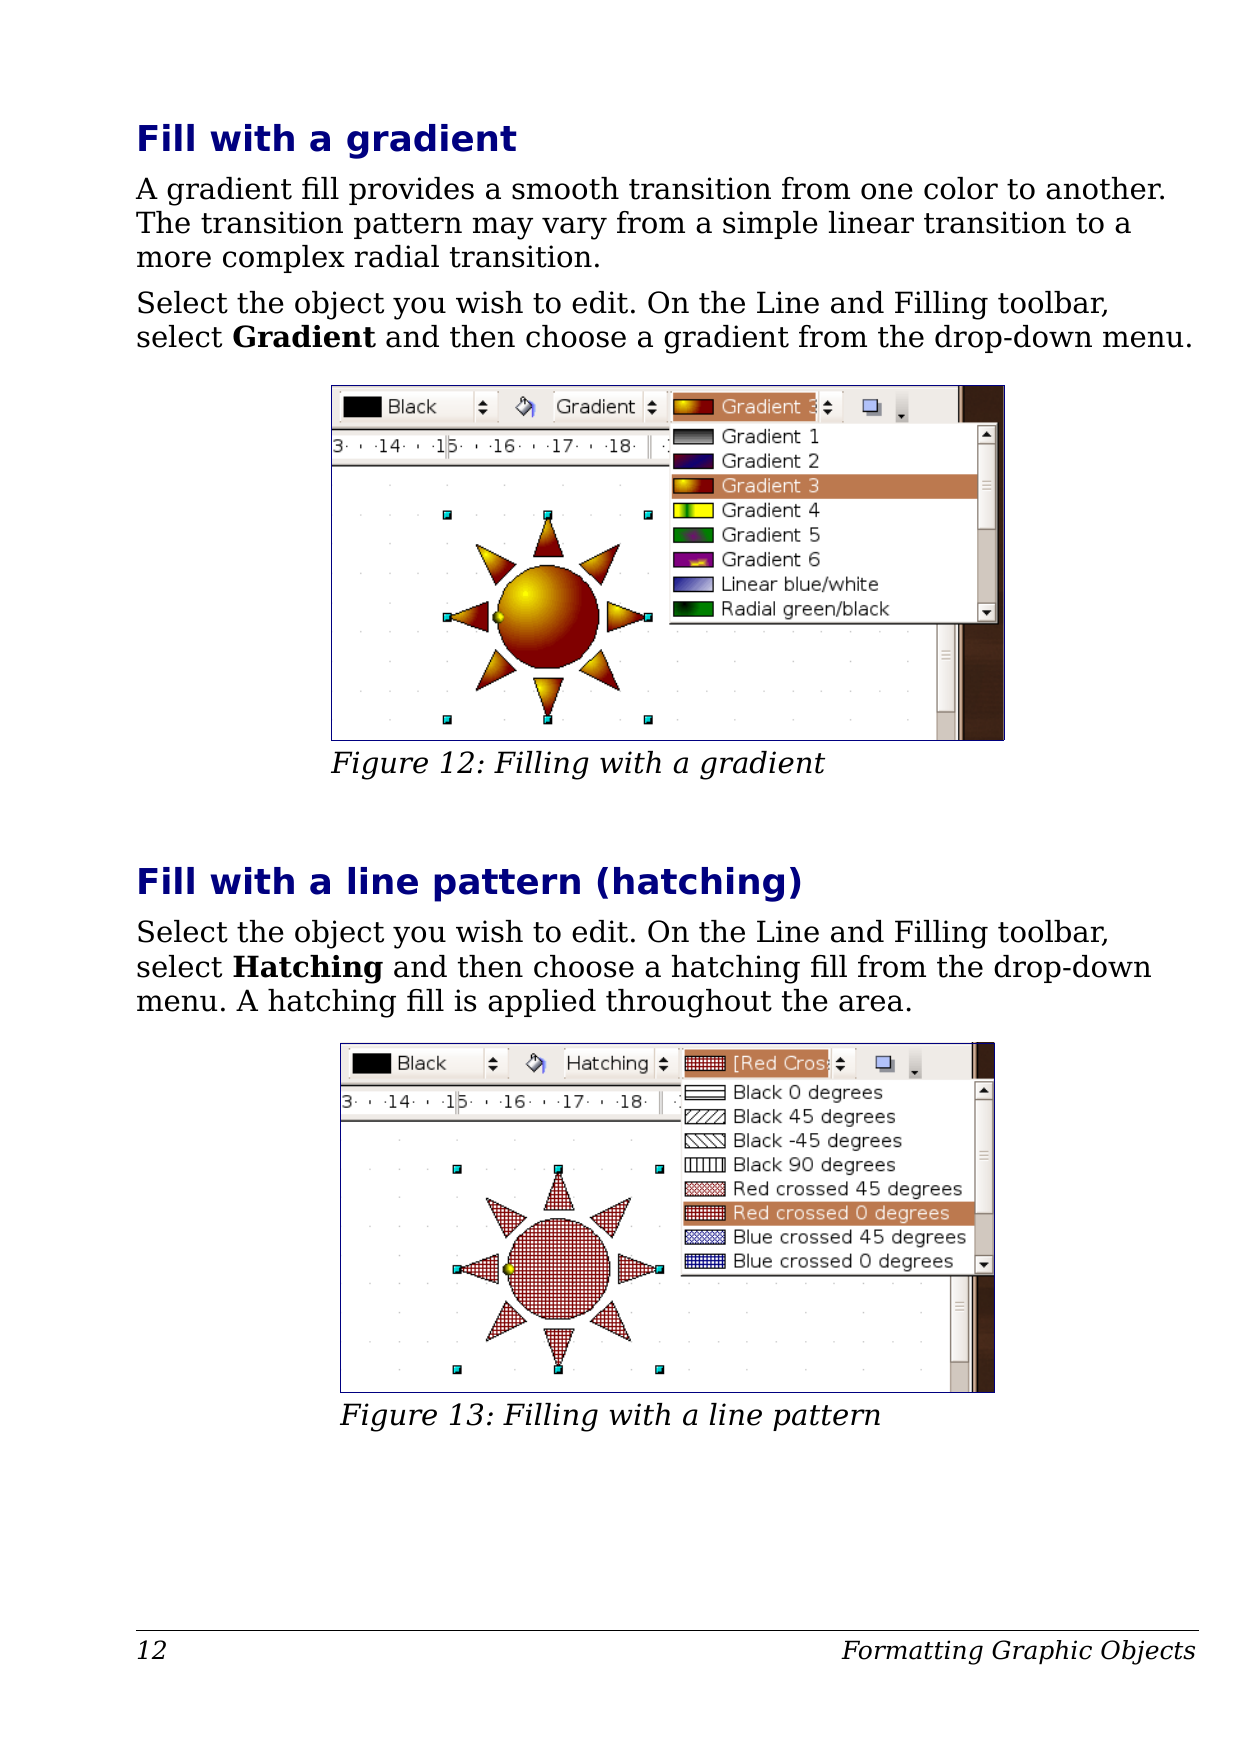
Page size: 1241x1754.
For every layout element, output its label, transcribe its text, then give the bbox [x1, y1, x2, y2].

subtitle Fill with a gradient [136, 118, 1199, 159]
picture [341, 1044, 994, 1392]
text Figure 12: Filling with a gradient [331, 746, 1004, 780]
text A gradient fill provides a smooth transition from one color to another. The transition pattern may vary from a simple linear transition to a more complex radial transition. [136, 172, 1199, 274]
text Figure 13: Filling with a line pattern [340, 1399, 994, 1433]
subtitle Fill with a line pattern (hatching) [136, 862, 1199, 903]
text Select the object you wish to edit. On the Line and Filling toolbar, select Gradient and then choose a gradient from the drop-down menu. [136, 286, 1199, 355]
picture [332, 386, 1004, 740]
text Select the object you wish to edit. On the Line and Filling toolbar, select Hatching and then choose a hatching fill from the drop-down menu. A hatching fill is applied throughout the area. [136, 916, 1199, 1018]
